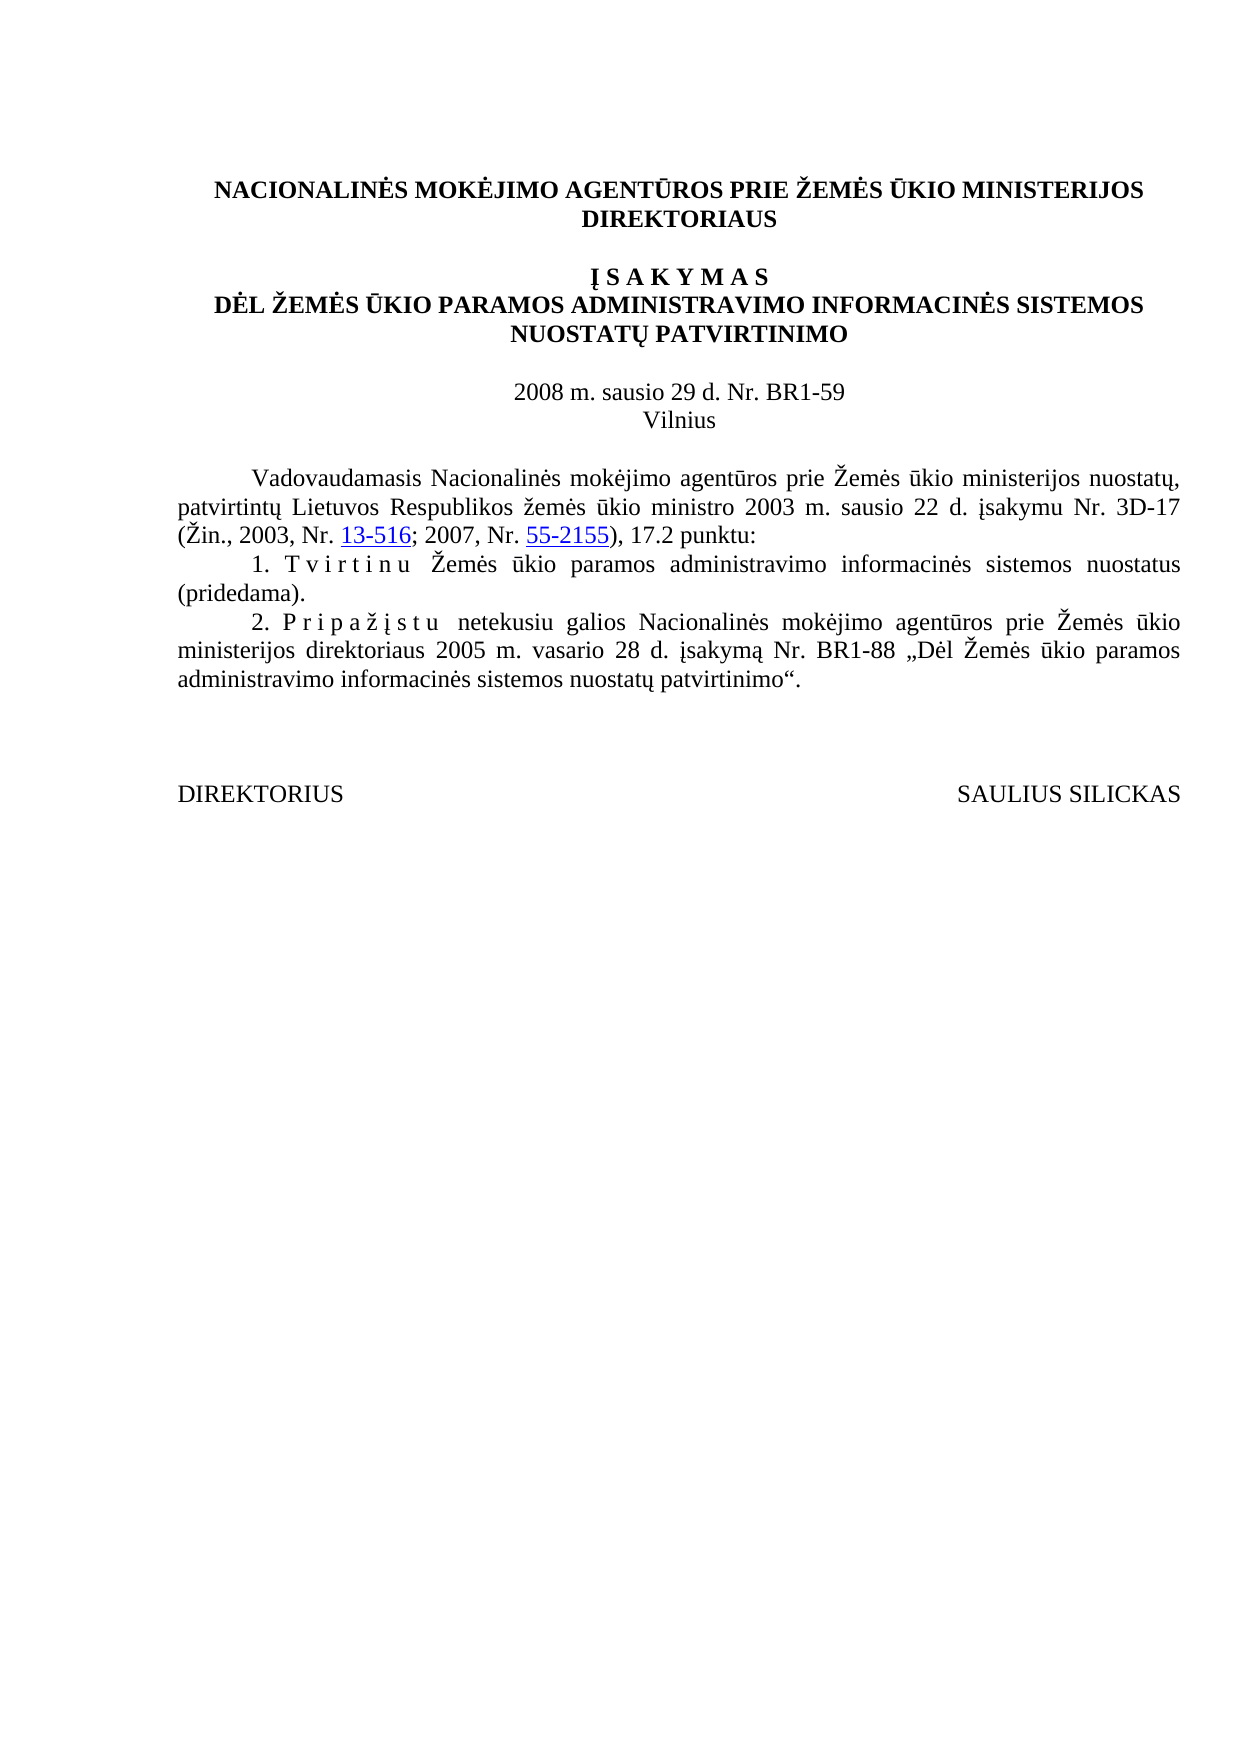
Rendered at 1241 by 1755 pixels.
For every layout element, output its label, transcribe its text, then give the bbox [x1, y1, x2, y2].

text 2008 m. sausio 29 d. Nr. BR1-59 [177, 377, 1181, 406]
text DĖL ŽEMĖS ŪKIO PARAMOS ADMINISTRAVIMO INFORMACINĖS SISTEMOS NUOSTATŲ PATVIRTINIMO [177, 291, 1181, 348]
text Vilnius [177, 406, 1181, 434]
text DIREKTORIUS SAULIUS SILICKAS [177, 779, 1181, 808]
text 2. Pripažįstu netekusiu galios Nacionalinės mokėjimo agentūros prie Žemės ūkio ministerijos direktoriaus 2005 m. vasario 28 d. įsakymą Nr. BR1-88 „Dėl Žemės ūkio paramos administravimo informacinės sistemos nuostatų patvirtinimo“. [177, 607, 1181, 693]
text NACIONALINĖS MOKĖJIMO AGENTŪROS PRIE ŽEMĖS ŪKIO MINISTERIJOS DIREKTORIAUS [177, 176, 1181, 233]
text Vadovaudamasis Nacionalinės mokėjimo agentūros prie Žemės ūkio ministerijos nuostatų, patvirtintų Lietuvos Respublikos žemės ūkio ministro 2003 m. sausio 22 d. įsakymu Nr. 3D-17 (Žin., 2003, Nr. 13-516; 2007, Nr. 55-2155), 17.2 punktu: [177, 463, 1181, 549]
text 1. Tvirtinu Žemės ūkio paramos administravimo informacinės sistemos nuostatus (pridedama). [177, 549, 1181, 607]
text Į S A K Y M A S [177, 262, 1181, 291]
